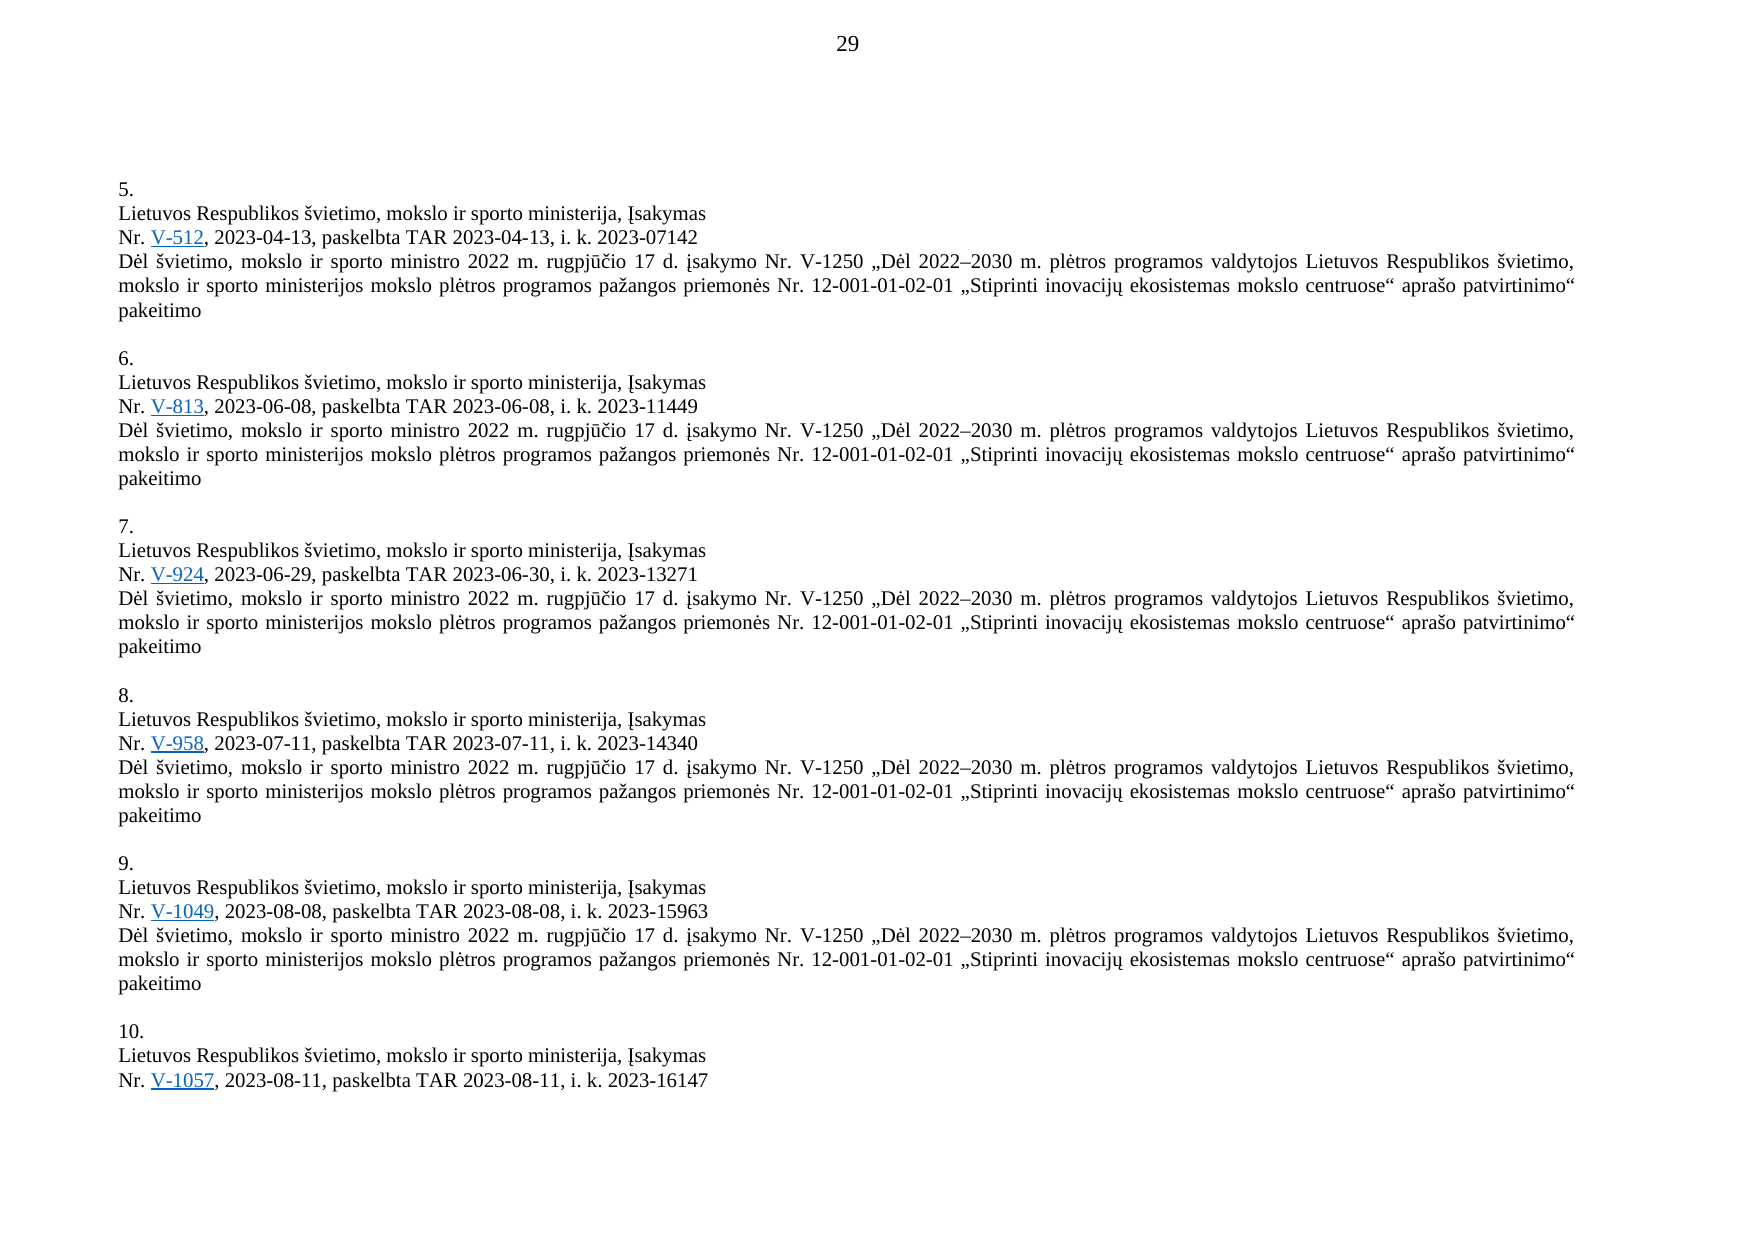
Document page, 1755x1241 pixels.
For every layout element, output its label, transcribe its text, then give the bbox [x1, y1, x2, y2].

text Dėl švietimo, mokslo ir sporto ministro 2022 m. rugpjūčio 17 d. įsakymo Nr. V-1250 „Dėl 2022–2030 m. plėtros programos valdytojos Lietuvos Respublikos švietimo, mokslo ir sporto ministerijos mokslo plėtros programos pažangos priemonės Nr. 12-001-01-02-01 „Stiprinti inovacijų ekosistemas mokslo centruose“ aprašo patvirtinimo“ pakeitimo [118, 586, 1577, 658]
text Lietuvos Respublikos švietimo, mokslo ir sporto ministerija, Įsakymas [118, 875, 1577, 899]
text Nr. V-1049, 2023-08-08, paskelbta TAR 2023-08-08, i. k. 2023-15963 [118, 899, 1577, 923]
text Dėl švietimo, mokslo ir sporto ministro 2022 m. rugpjūčio 17 d. įsakymo Nr. V-1250 „Dėl 2022–2030 m. plėtros programos valdytojos Lietuvos Respublikos švietimo, mokslo ir sporto ministerijos mokslo plėtros programos pažangos priemonės Nr. 12-001-01-02-01 „Stiprinti inovacijų ekosistemas mokslo centruose“ aprašo patvirtinimo“ pakeitimo [118, 923, 1577, 995]
text Nr. V-813, 2023-06-08, paskelbta TAR 2023-06-08, i. k. 2023-11449 [118, 394, 1577, 418]
text Dėl švietimo, mokslo ir sporto ministro 2022 m. rugpjūčio 17 d. įsakymo Nr. V-1250 „Dėl 2022–2030 m. plėtros programos valdytojos Lietuvos Respublikos švietimo, mokslo ir sporto ministerijos mokslo plėtros programos pažangos priemonės Nr. 12-001-01-02-01 „Stiprinti inovacijų ekosistemas mokslo centruose“ aprašo patvirtinimo“ pakeitimo [118, 249, 1577, 322]
text Lietuvos Respublikos švietimo, mokslo ir sporto ministerija, Įsakymas [118, 1043, 1577, 1067]
text 9. [118, 851, 1577, 875]
text 8. [118, 682, 1577, 707]
text Lietuvos Respublikos švietimo, mokslo ir sporto ministerija, Įsakymas [118, 538, 1577, 562]
text Nr. V-924, 2023-06-29, paskelbta TAR 2023-06-30, i. k. 2023-13271 [118, 562, 1577, 586]
text 7. [118, 514, 1577, 538]
text Nr. V-1057, 2023-08-11, paskelbta TAR 2023-08-11, i. k. 2023-16147 [118, 1067, 1577, 1092]
text Lietuvos Respublikos švietimo, mokslo ir sporto ministerija, Įsakymas [118, 707, 1577, 731]
text 6. [118, 346, 1577, 370]
text Lietuvos Respublikos švietimo, mokslo ir sporto ministerija, Įsakymas [118, 201, 1577, 225]
text Dėl švietimo, mokslo ir sporto ministro 2022 m. rugpjūčio 17 d. įsakymo Nr. V-1250 „Dėl 2022–2030 m. plėtros programos valdytojos Lietuvos Respublikos švietimo, mokslo ir sporto ministerijos mokslo plėtros programos pažangos priemonės Nr. 12-001-01-02-01 „Stiprinti inovacijų ekosistemas mokslo centruose“ aprašo patvirtinimo“ pakeitimo [118, 418, 1577, 490]
text 5. [118, 177, 1577, 201]
text Lietuvos Respublikos švietimo, mokslo ir sporto ministerija, Įsakymas [118, 370, 1577, 394]
text Dėl švietimo, mokslo ir sporto ministro 2022 m. rugpjūčio 17 d. įsakymo Nr. V-1250 „Dėl 2022–2030 m. plėtros programos valdytojos Lietuvos Respublikos švietimo, mokslo ir sporto ministerijos mokslo plėtros programos pažangos priemonės Nr. 12-001-01-02-01 „Stiprinti inovacijų ekosistemas mokslo centruose“ aprašo patvirtinimo“ pakeitimo [118, 755, 1577, 827]
text 10. [118, 1019, 1577, 1043]
text Nr. V-512, 2023-04-13, paskelbta TAR 2023-04-13, i. k. 2023-07142 [118, 225, 1577, 249]
text Nr. V-958, 2023-07-11, paskelbta TAR 2023-07-11, i. k. 2023-14340 [118, 731, 1577, 755]
